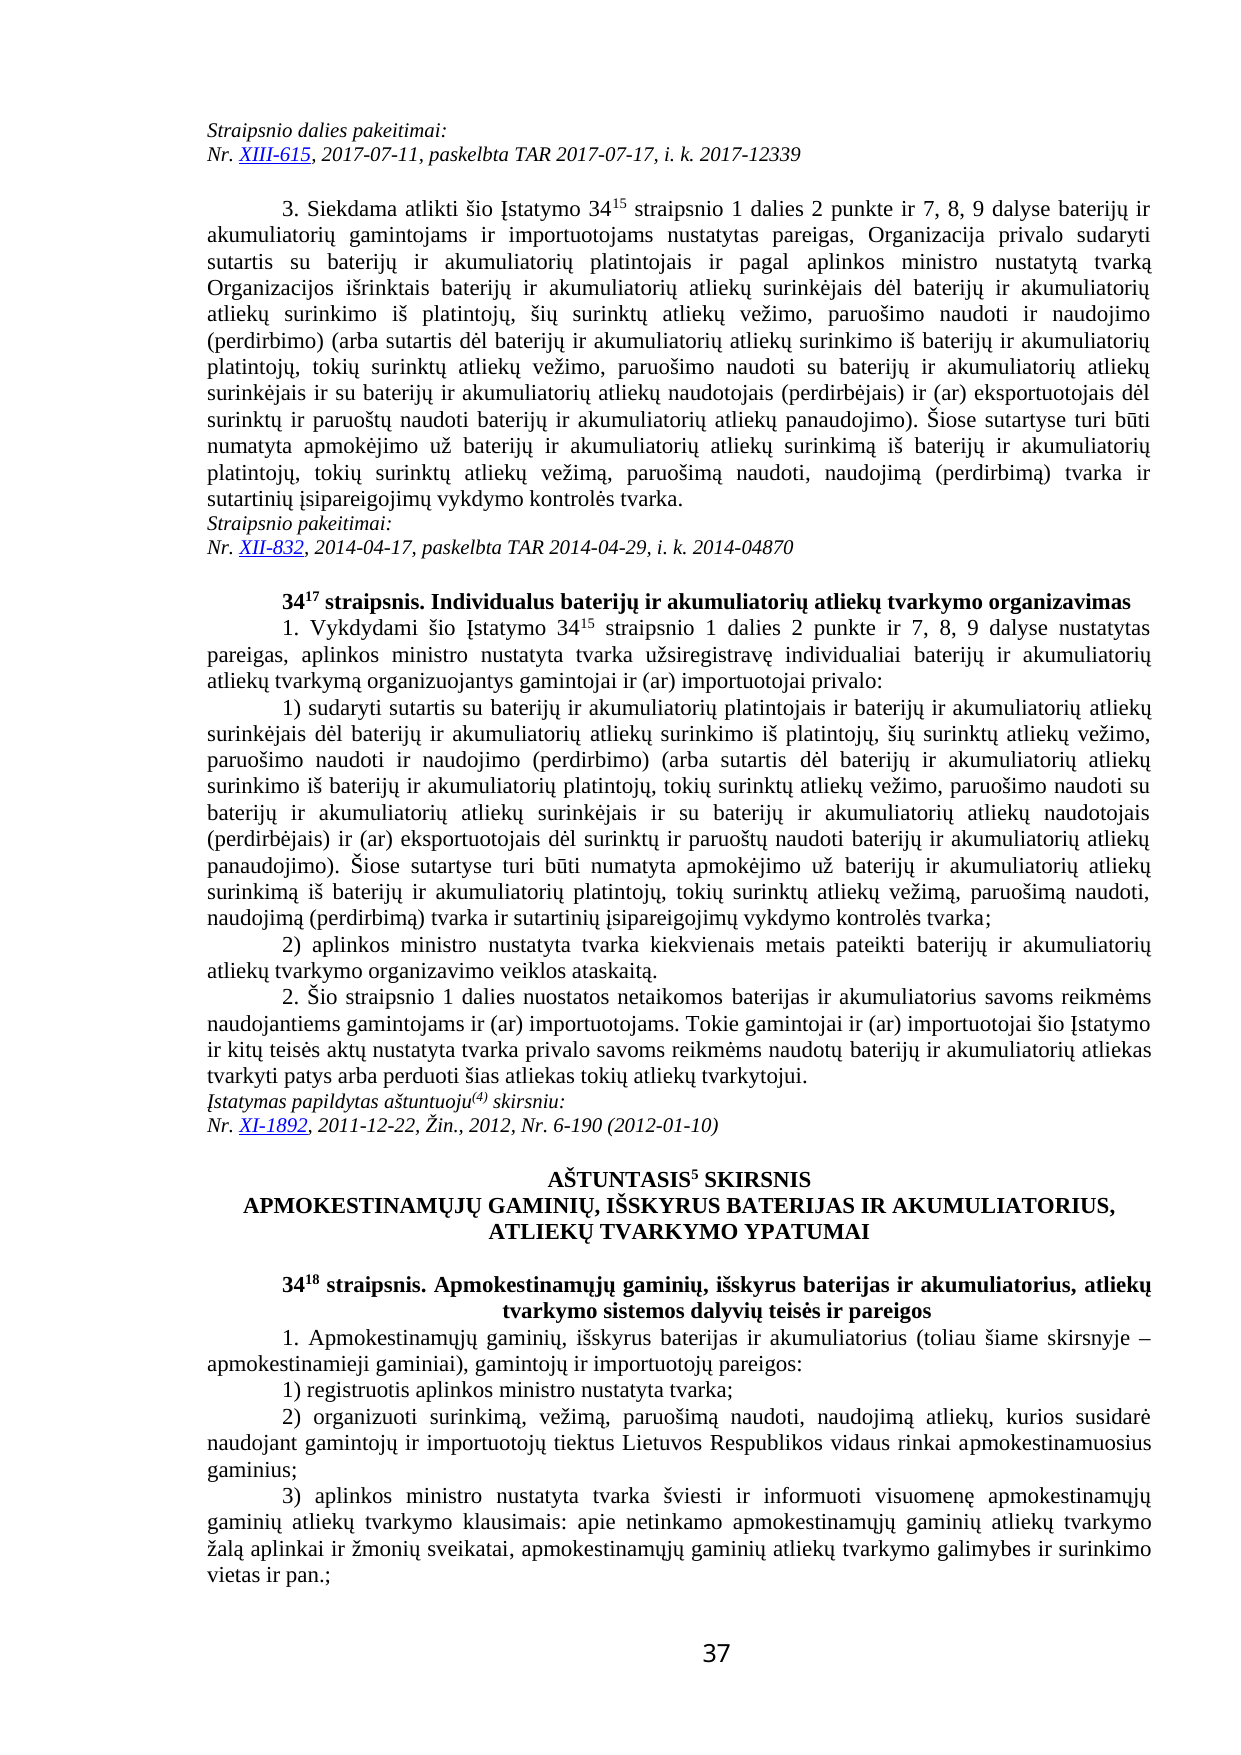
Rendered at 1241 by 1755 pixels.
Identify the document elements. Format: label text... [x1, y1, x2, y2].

text 3417 straipsnis. Individualus baterijų ir akumuliatorių atliekų tvarkymo organizavimas [282, 588, 1152, 614]
text Nr. XIII-615, 2017-07-11, paskelbta TAR 2017-07-17, i. k. 2017-12339 [207, 142, 1152, 166]
text 3) aplinkos ministro nustatyta tvarka šviesti ir informuoti visuomenę apmokestinamųjų gaminių atliekų tvarkymo klausimais: apie netinkamo apmokestinamųjų gaminių atliekų tvarkymo žalą aplinkai ir žmonių sveikatai, apmokestinamųjų gaminių atliekų tvarkymo galimybes ir surinkimo vietas ir pan.; [207, 1482, 1152, 1587]
text 2) organizuoti surinkimą, vežimą, paruošimą naudoti, naudojimą atliekų, kurios susidarė naudojant gamintojų ir importuotojų tiektus Lietuvos Respublikos vidaus rinkai apmokestinamuosius gaminius; [207, 1403, 1152, 1482]
text 1. Vykdydami šio Įstatymo 3415 straipsnio 1 dalies 2 punkte ir 7, 8, 9 dalyse nustatytas pareigas, aplinkos ministro nustatyta tvarka užsiregistravę individualiai baterijų ir akumuliatorių atliekų tvarkymą organizuojantys gamintojai ir (ar) importuotojai privalo: [207, 614, 1152, 693]
text 2. Šio straipsnio 1 dalies nuostatos netaikomos baterijas ir akumuliatorius savoms reikmėms naudojantiems gamintojams ir (ar) importuotojams. Tokie gamintojai ir (ar) importuotojai šio Įstatymo ir kitų teisės aktų nustatyta tvarka privalo savoms reikmėms naudotų baterijų ir akumuliatorių atliekas tvarkyti patys arba perduoti šias atliekas tokių atliekų tvarkytojui. [207, 983, 1152, 1089]
text 1) sudaryti sutartis su baterijų ir akumuliatorių platintojais ir baterijų ir akumuliatorių atliekų surinkėjais dėl baterijų ir akumuliatorių atliekų surinkimo iš platintojų, šių surinktų atliekų vežimo, paruošimo naudoti ir naudojimo (perdirbimo) (arba sutartis dėl baterijų ir akumuliatorių atliekų surinkimo iš baterijų ir akumuliatorių platintojų, tokių surinktų atliekų vežimo, paruošimo naudoti su baterijų ir akumuliatorių atliekų surinkėjais ir su baterijų ir akumuliatorių atliekų naudotojais (perdirbėjais) ir (ar) eksportuotojais dėl surinktų ir paruoštų naudoti baterijų ir akumuliatorių atliekų panaudojimo). Šiose sutartyse turi būti numatyta apmokėjimo už baterijų ir akumuliatorių atliekų surinkimą iš baterijų ir akumuliatorių platintojų, tokių surinktų atliekų vežimą, paruošimą naudoti, naudojimą (perdirbimą) tvarka ir sutartinių įsipareigojimų vykdymo kontrolės tvarka; [207, 693, 1152, 931]
text 1) registruotis aplinkos ministro nustatyta tvarka; [207, 1377, 1152, 1403]
text 3. Siekdama atlikti šio Įstatymo 3415 straipsnio 1 dalies 2 punkte ir 7, 8, 9 dalyse baterijų ir akumuliatorių gamintojams ir importuotojams nustatytas pareigas, Organizacija privalo sudaryti sutartis su baterijų ir akumuliatorių platintojais ir pagal aplinkos ministro nustatytą tvarką Organizacijos išrinktais baterijų ir akumuliatorių atliekų surinkėjais dėl baterijų ir akumuliatorių atliekų surinkimo iš platintojų, šių surinktų atliekų vežimo, paruošimo naudoti ir naudojimo (perdirbimo) (arba sutartis dėl baterijų ir akumuliatorių atliekų surinkimo iš baterijų ir akumuliatorių platintojų, tokių surinktų atliekų vežimo, paruošimo naudoti su baterijų ir akumuliatorių atliekų surinkėjais ir su baterijų ir akumuliatorių atliekų naudotojais (perdirbėjais) ir (ar) eksportuotojais dėl surinktų ir paruoštų naudoti baterijų ir akumuliatorių atliekų panaudojimo). Šiose sutartyse turi būti numatyta apmokėjimo už baterijų ir akumuliatorių atliekų surinkimą iš baterijų ir akumuliatorių platintojų, tokių surinktų atliekų vežimą, paruošimą naudoti, naudojimą (perdirbimą) tvarka ir sutartinių įsipareigojimų vykdymo kontrolės tvarka. [207, 195, 1152, 511]
text 2) aplinkos ministro nustatyta tvarka kiekvienais metais pateikti baterijų ir akumuliatorių atliekų tvarkymo organizavimo veiklos ataskaitą. [207, 931, 1152, 983]
text Straipsnio dalies pakeitimai: [207, 118, 1152, 142]
text Nr. XI-1892, 2011-12-22, Žin., 2012, Nr. 6-190 (2012-01-10) [207, 1113, 1152, 1137]
text AŠTUNTASIS5 SKIRSNIS [207, 1166, 1152, 1192]
text APMOKESTINAMŲJŲ GAMINIŲ, IŠSKYRUS BATERIJAS IR AKUMULIATORIUS, ATLIEKŲ TVARKYMO YPATUMAI [207, 1192, 1152, 1245]
text 3418 straipsnis. Apmokestinamųjų gaminių, išskyrus baterijas ir akumuliatorius, atliekų tvarkymo sistemos dalyvių teisės ir pareigos [282, 1271, 1152, 1324]
text 1. Apmokestinamųjų gaminių, išskyrus baterijas ir akumuliatorius (toliau šiame skirsnyje – apmokestinamieji gaminiai), gamintojų ir importuotojų pareigos: [207, 1324, 1152, 1377]
text Įstatymas papildytas aštuntuoju(4) skirsniu: [207, 1089, 1152, 1113]
text Nr. XII-832, 2014-04-17, paskelbta TAR 2014-04-29, i. k. 2014-04870 [207, 535, 1152, 559]
text Straipsnio pakeitimai: [207, 511, 1152, 535]
